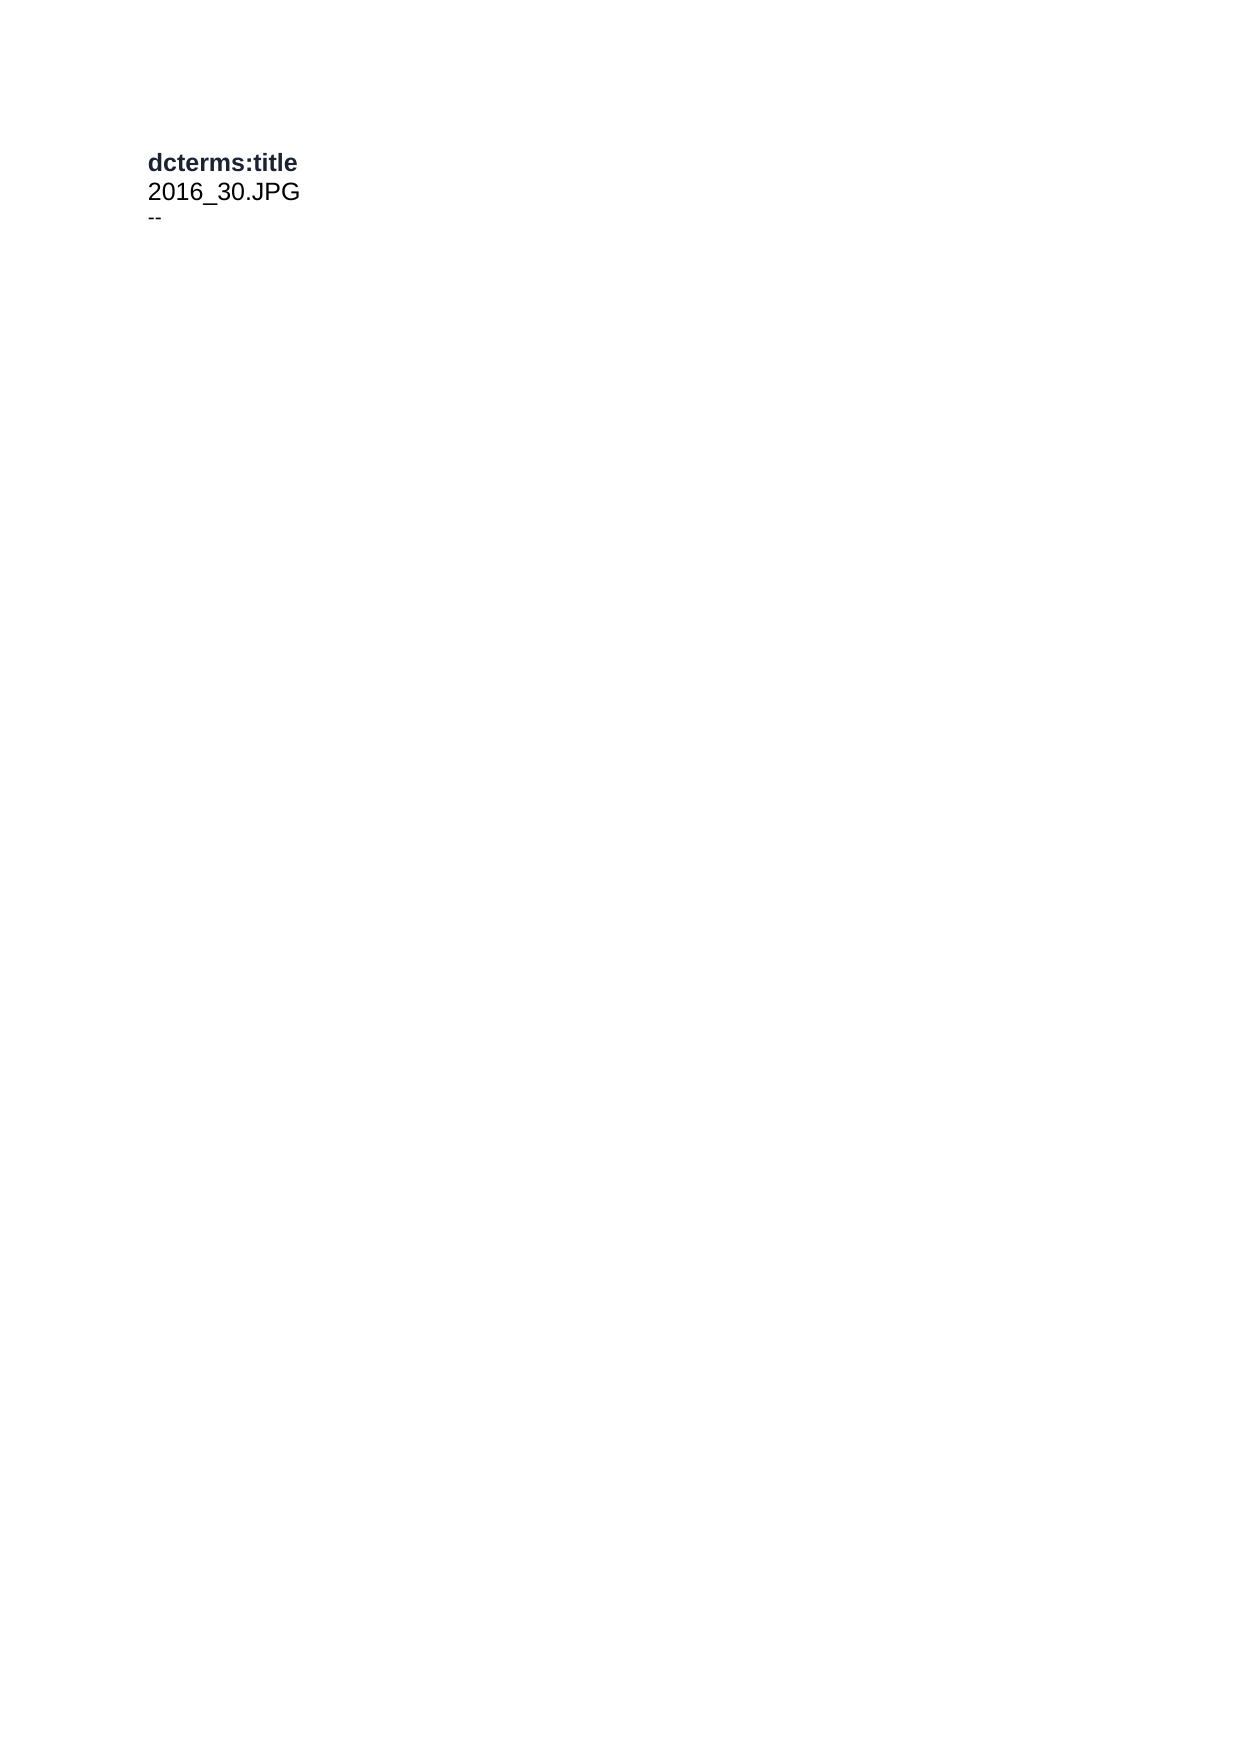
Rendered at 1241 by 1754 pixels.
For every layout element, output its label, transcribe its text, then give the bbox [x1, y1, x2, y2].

text 2016_30.JPG [148, 176, 1092, 205]
text dcterms:title [148, 148, 1092, 176]
text -- [148, 205, 1092, 229]
